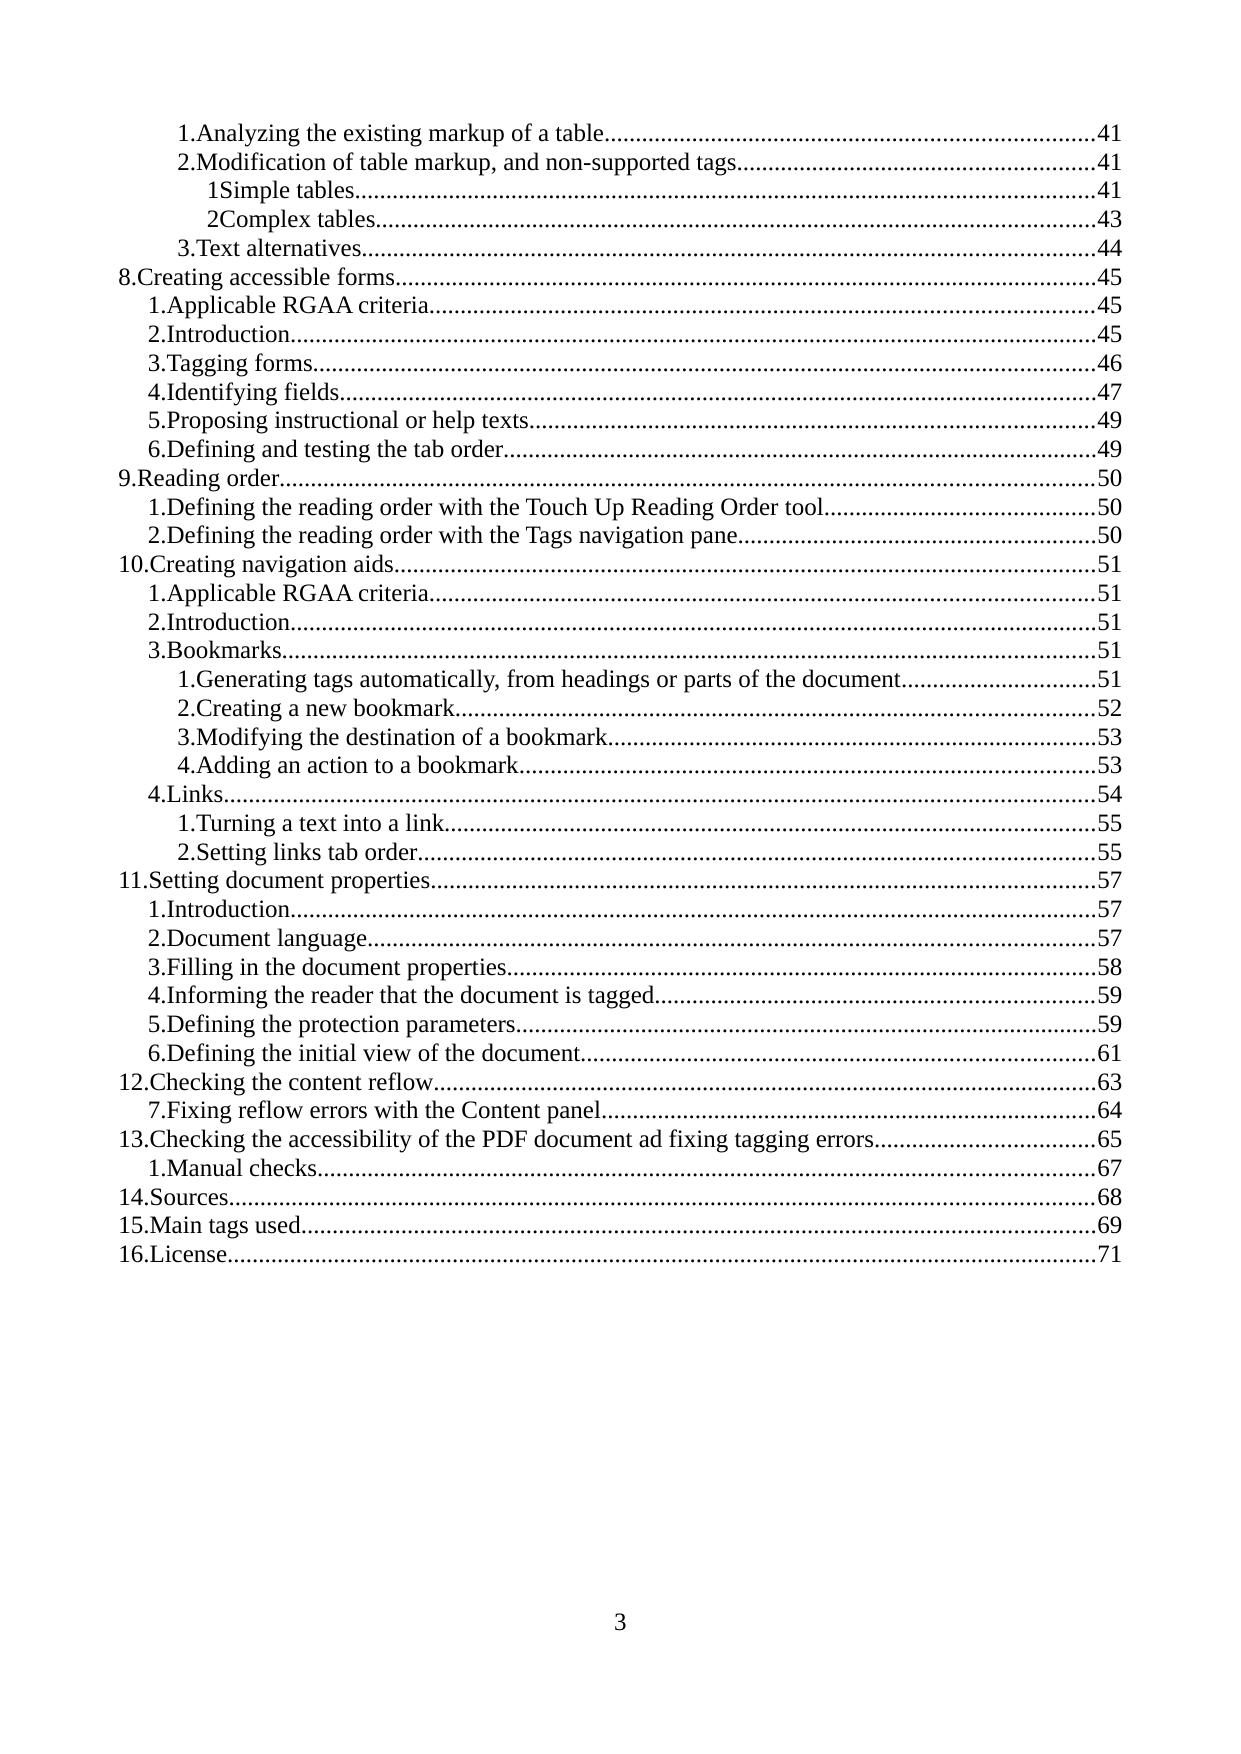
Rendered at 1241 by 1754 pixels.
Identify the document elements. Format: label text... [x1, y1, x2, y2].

text 4.Adding an action to a bookmark 53 [177, 751, 1122, 779]
text 13.Checking the accessibility of the PDF document ad fixing tagging errors 65 [118, 1124, 1122, 1153]
text 16.License 71 [118, 1239, 1122, 1268]
text 2Complex tables 43 [207, 204, 1122, 233]
text 1.Applicable RGAA criteria 45 [148, 291, 1122, 319]
text 3.Bookmarks 51 [148, 636, 1122, 664]
text 1.Applicable RGAA criteria 51 [148, 578, 1122, 607]
text 9.Reading order 50 [118, 463, 1122, 492]
text 1.Manual checks 67 [148, 1153, 1122, 1182]
text 1.Turning a text into a link 55 [177, 808, 1122, 837]
text 1.Introduction 57 [148, 894, 1122, 923]
text 3.Tagging forms 46 [148, 348, 1122, 377]
text 11.Setting document properties 57 [118, 866, 1122, 894]
text 1.Generating tags automatically, from headings or parts of the document 51 [177, 664, 1122, 693]
text 3.Modifying the destination of a bookmark 53 [177, 722, 1122, 751]
text 6.Defining and testing the tab order 49 [148, 434, 1122, 463]
text 4.Identifying fields 47 [148, 377, 1122, 406]
text 3.Filling in the document properties 58 [148, 952, 1122, 981]
text 5.Proposing instructional or help texts 49 [148, 406, 1122, 434]
text 1.Analyzing the existing markup of a table 41 [177, 118, 1122, 147]
text 4.Links 54 [148, 779, 1122, 808]
text 7.Fixing reflow errors with the Content panel 64 [148, 1096, 1122, 1124]
text 2.Document language 57 [148, 923, 1122, 952]
text 12.Checking the content reflow 63 [118, 1067, 1122, 1096]
text 2.Creating a new bookmark 52 [177, 693, 1122, 722]
text 2.Introduction 51 [148, 607, 1122, 636]
text 6.Defining the initial view of the document 61 [148, 1038, 1122, 1067]
text 1.Defining the reading order with the Touch Up Reading Order tool 50 [148, 492, 1122, 521]
text 4.Informing the reader that the document is tagged 59 [148, 981, 1122, 1009]
text 15.Main tags used 69 [118, 1211, 1122, 1239]
text 1Simple tables 41 [207, 176, 1122, 204]
text 2.Defining the reading order with the Tags navigation pane 50 [148, 521, 1122, 549]
text 2.Setting links tab order 55 [177, 837, 1122, 866]
text 14.Sources 68 [118, 1182, 1122, 1211]
text 10.Creating navigation aids 51 [118, 549, 1122, 578]
text 8.Creating accessible forms 45 [118, 262, 1122, 291]
text 5.Defining the protection parameters 59 [148, 1009, 1122, 1038]
text 2.Modification of table markup, and non-supported tags 41 [177, 147, 1122, 176]
text 3.Text alternatives 44 [177, 233, 1122, 262]
text 2.Introduction 45 [148, 319, 1122, 348]
